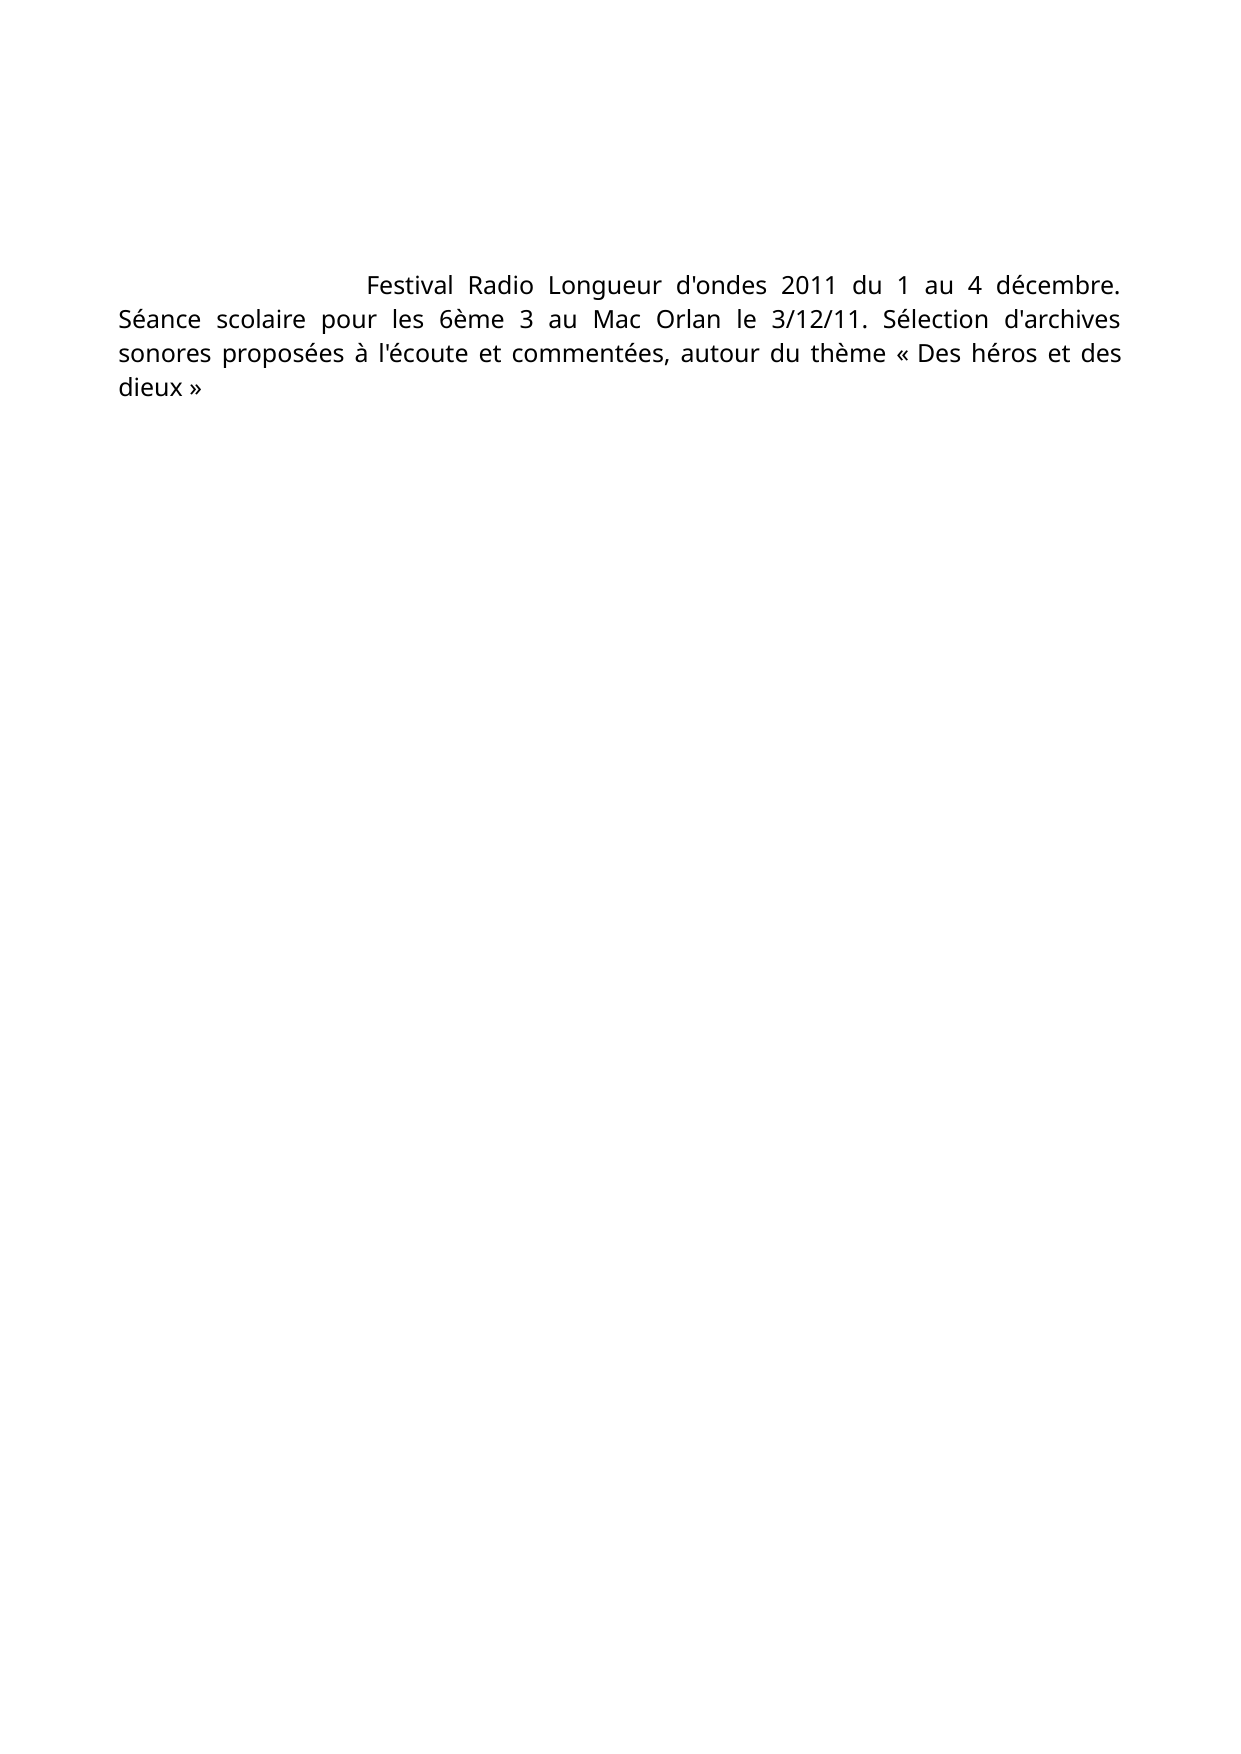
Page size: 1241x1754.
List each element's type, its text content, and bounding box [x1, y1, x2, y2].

text Festival Radio Longueur d'ondes 2011 du 1 au 4 décembre. Séance scolaire pour les 6ème 3 au Mac Orlan le 3/12/11. Sélection d'archives sonores proposées à l'écoute et commentées, autour du thème « Des héros et des dieux » [118, 118, 1122, 404]
